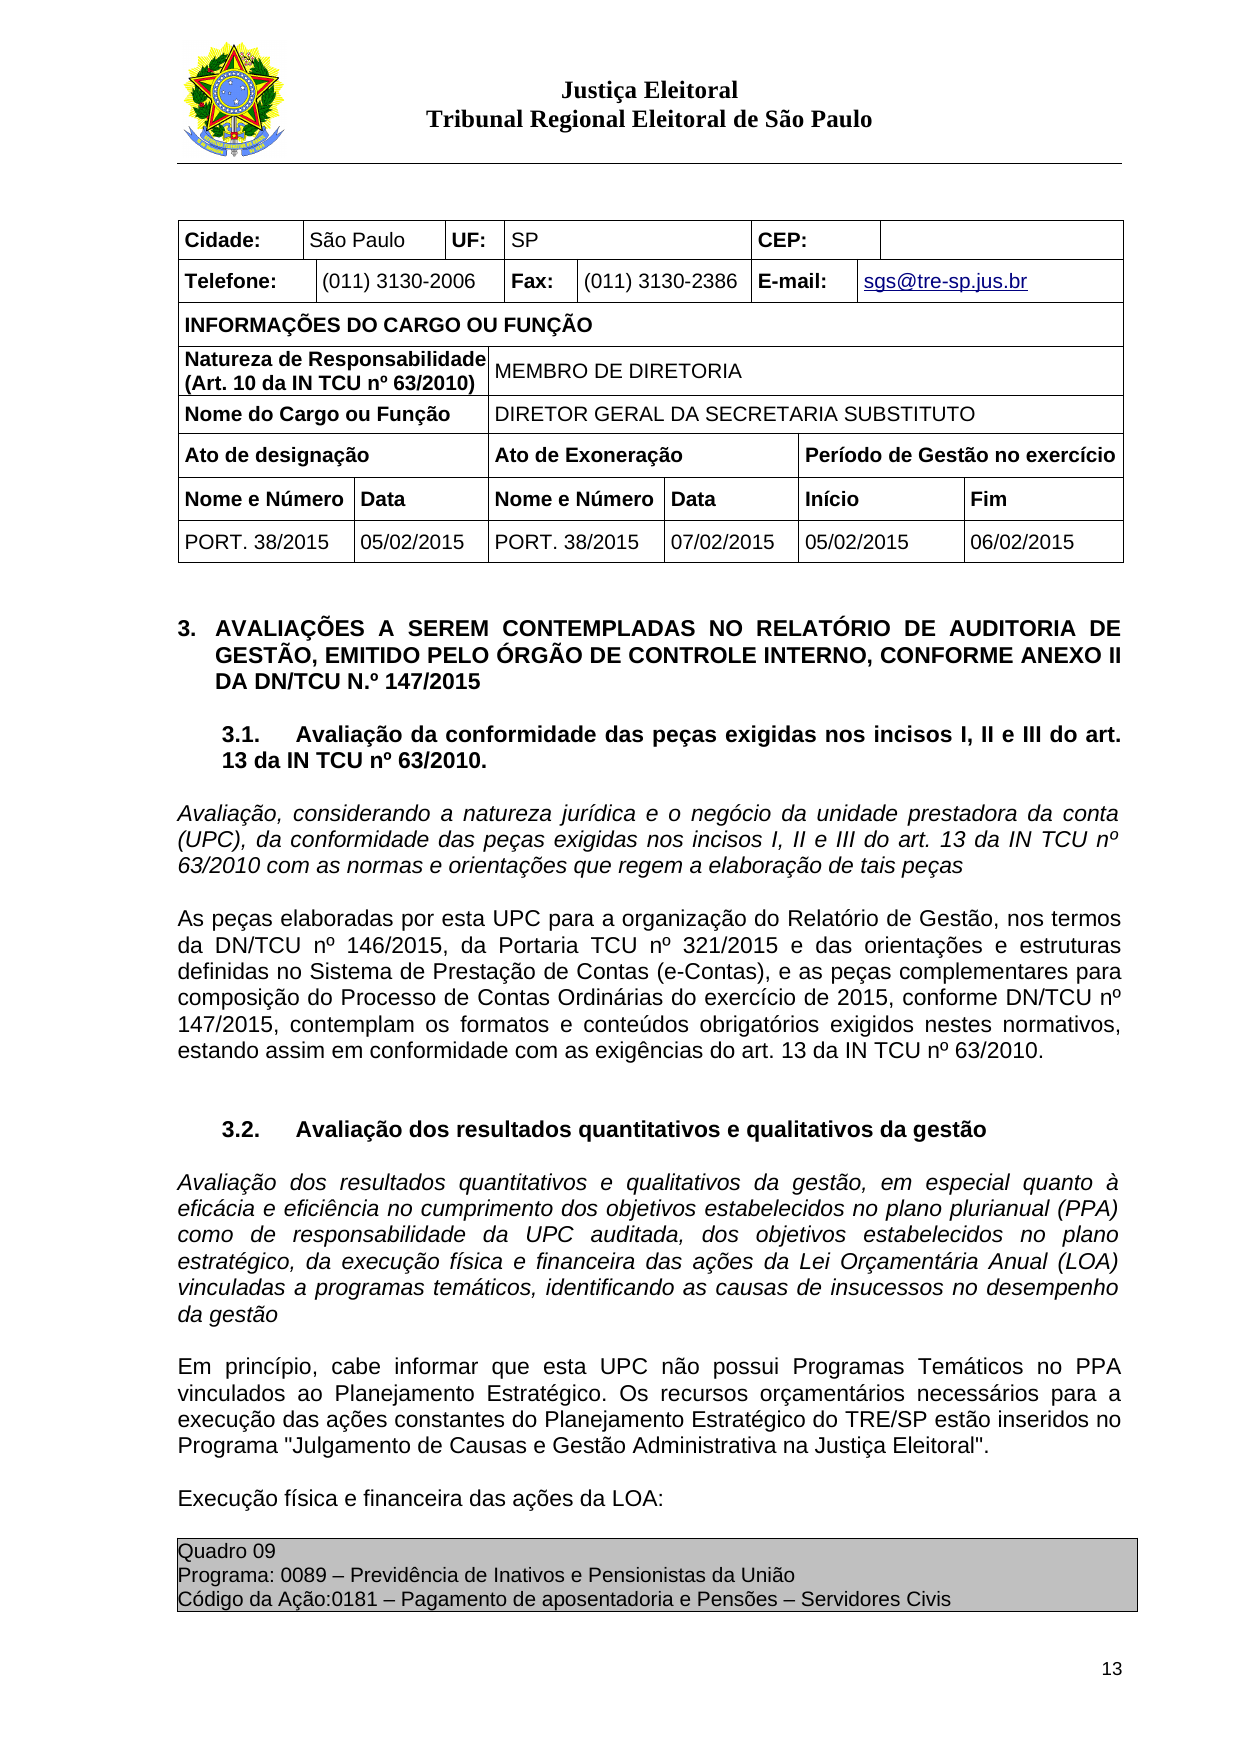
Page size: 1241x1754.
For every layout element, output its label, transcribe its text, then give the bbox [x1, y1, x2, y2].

table_cell Nome do Cargo ou Função [179, 396, 488, 433]
text Em princípio, cabe informar que esta UPC não possui Programas Temáticos no PPA vinculados ao Planejamento Estratégico. Os recursos orçamentários necessários para a execução das ações constantes do Planejamento Estratégico do TRE/SP estão inseridos no Programa "Julgamento de Causas e Gestão Administrativa na Justiça Eleitoral". [177, 1353, 1122, 1459]
table_cell MEMBRO DE DIRETORIA [489, 347, 1123, 395]
table_cell Fim [965, 478, 1123, 520]
table_cell São Paulo [304, 221, 445, 259]
table_cell Cidade: [179, 221, 303, 259]
table_cell 05/02/2015 [799, 521, 964, 562]
table_cell UF: [446, 221, 504, 259]
table_cell 05/02/2015 [355, 521, 488, 562]
table_cell Natureza de Responsabilidade (Art. 10 da IN TCU nº 63/2010) [179, 347, 488, 395]
table_cell [881, 221, 1123, 259]
text Execução física e financeira das ações da LOA: [177, 1485, 1122, 1511]
table_cell PORT. 38/2015 [489, 521, 664, 562]
table_cell Data [355, 478, 488, 520]
table_cell Telefone: [179, 260, 316, 302]
table_cell CEP: [752, 221, 880, 259]
table_cell Nome e Número [179, 478, 354, 520]
table_cell DIRETOR GERAL DA SECRETARIA SUBSTITUTO [489, 396, 1123, 433]
table_cell Ato de designação [179, 434, 488, 477]
list AVALIAÇÕES A SEREM CONTEMPLADAS NO RELATÓRIO DE AUDITORIA DE GESTÃO, EMITIDO PELO ÓRGÃO DE CONTROLE INTERNO, CONFORME ANEXO II DA DN/TCU N.º 147/2015 [177, 615, 1122, 694]
table_cell INFORMAÇÕES DO CARGO OU FUNÇÃO [179, 303, 1123, 346]
table_cell Data [665, 478, 798, 520]
table_cell sgs@tre-sp.jus.br [858, 260, 1123, 302]
text Avaliação, considerando a natureza jurídica e o negócio da unidade prestadora da conta (UPC), da conformidade das peças exigidas nos incisos I, II e III do art. 13 da IN TCU nº 63/2010 com as normas e orientações que regem a elaboração de tais peças [177, 800, 1122, 879]
table_cell 06/02/2015 [965, 521, 1123, 562]
table_cell Fax: [505, 260, 577, 302]
table_cell E-mail: [752, 260, 857, 302]
table_cell (011) 3130-2386 [578, 260, 751, 302]
table_cell 07/02/2015 [665, 521, 798, 562]
table_cell Nome e Número [489, 478, 664, 520]
text Avaliação dos resultados quantitativos e qualitativos da gestão, em especial quanto à eficácia e eficiência no cumprimento dos objetivos estabelecidos no plano plurianual (PPA) como de responsabilidade da UPC auditada, dos objetivos estabelecidos no plano estratégico, da execução física e financeira das ações da Lei Orçamentária Anual (LOA) vinculadas a programas temáticos, identificando as causas de insucessos no desempenho da gestão [177, 1169, 1122, 1327]
table_cell PORT. 38/2015 [179, 521, 354, 562]
table_cell Período de Gestão no exercício [799, 434, 1123, 477]
table_cell (011) 3130-2006 [317, 260, 504, 302]
table_cell Ato de Exoneração [489, 434, 798, 477]
list Avaliação da conformidade das peças exigidas nos incisos I, II e III do art. 13 da IN TCU nº 63/2010. [222, 721, 1122, 773]
text As peças elaboradas por esta UPC para a organização do Relatório de Gestão, nos termos da DN/TCU nº 146/2015, da Portaria TCU nº 321/2015 e das orientações e estruturas definidas no Sistema de Prestação de Contas (e-Contas), e as peças complementares para composição do Processo de Contas Ordinárias do exercício de 2015, conforme DN/TCU nº 147/2015, contemplam os formatos e conteúdos obrigatórios exigidos nestes normativos, estando assim em conformidade com as exigências do art. 13 da IN TCU nº 63/2010. [177, 905, 1122, 1063]
list Avaliação dos resultados quantitativos e qualitativos da gestão [222, 1116, 1122, 1142]
table_cell Início [799, 478, 964, 520]
table_cell SP [505, 221, 751, 259]
